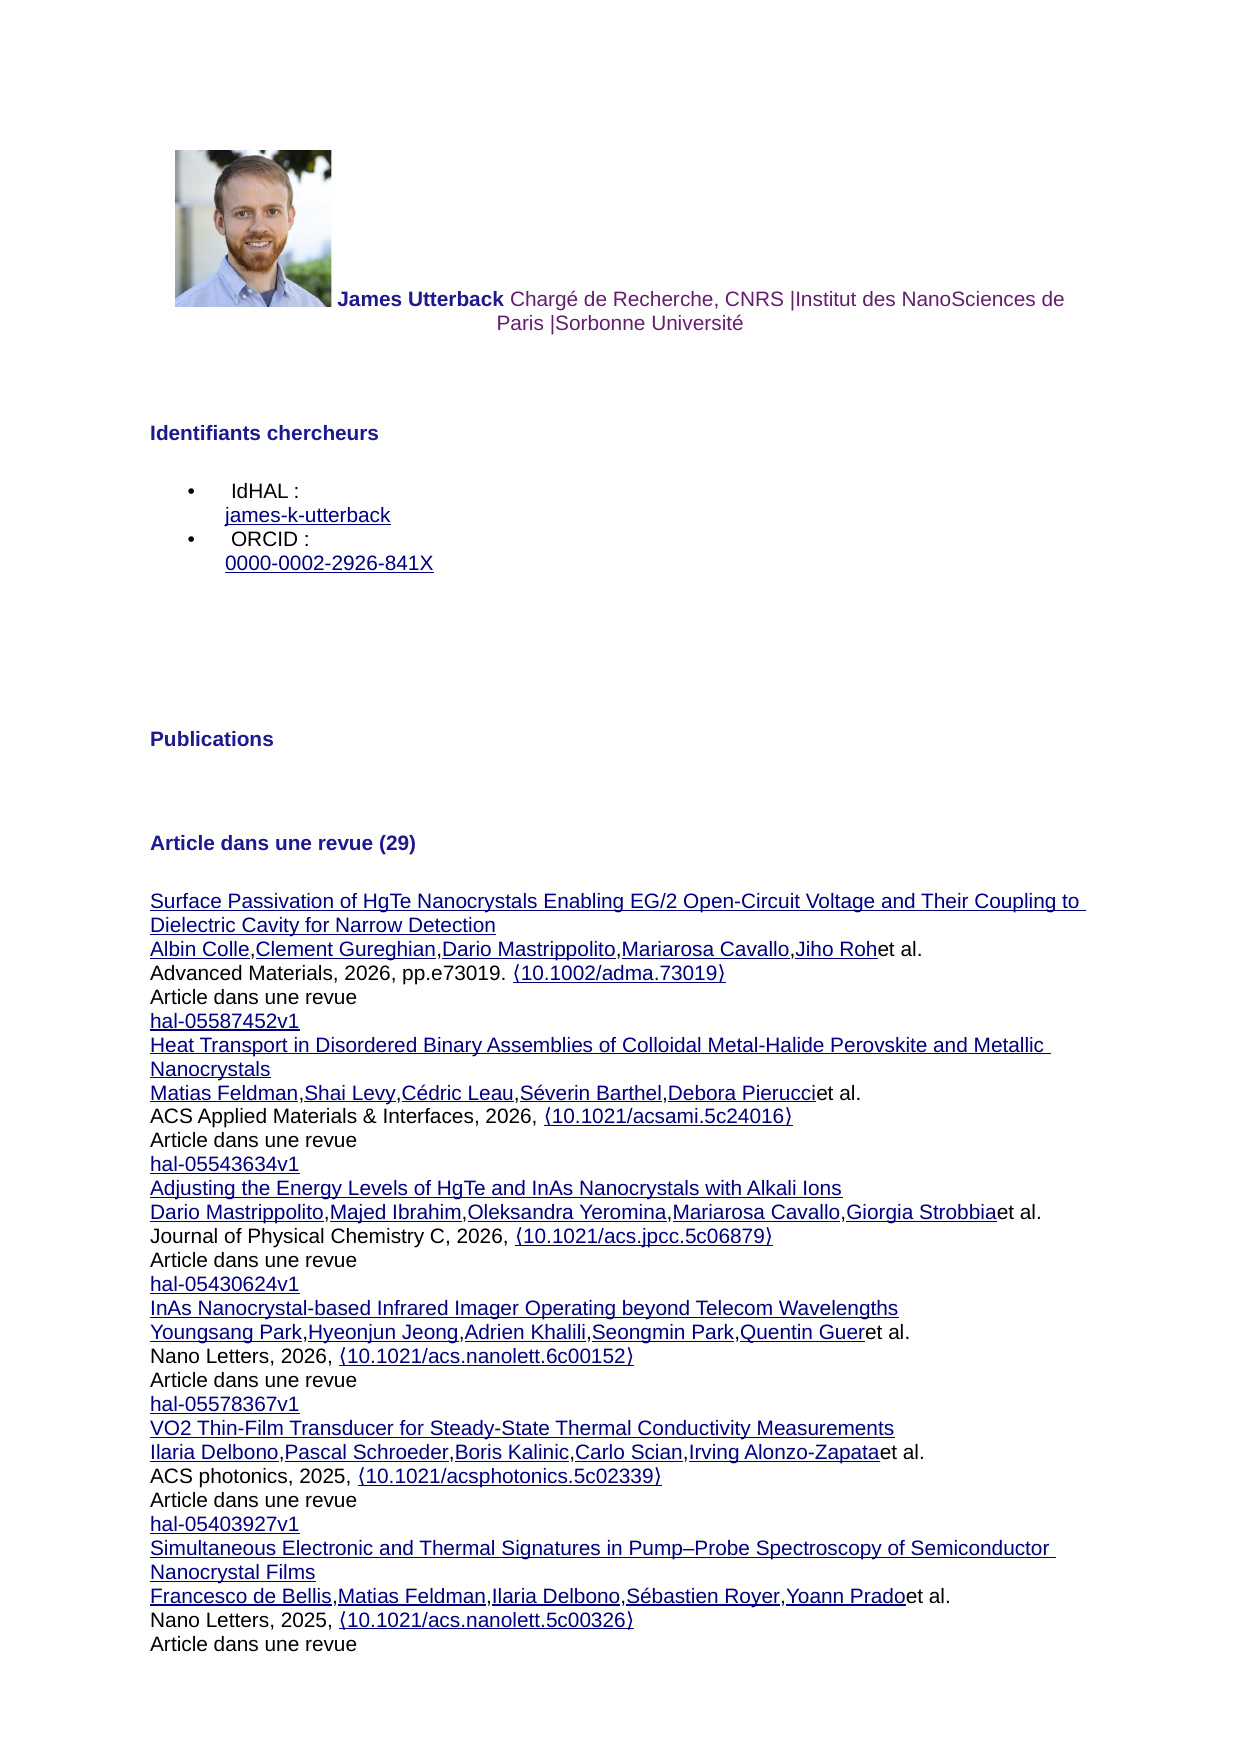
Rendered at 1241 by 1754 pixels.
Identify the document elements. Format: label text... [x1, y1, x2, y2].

table_cell Adjusting the Energy Levels of HgTe and InAs Nanocrystals with Alkali Ions Dario Mastrippolito,Majed Ibrahim,Oleksandra Yeromina,Mariarosa Cavallo,Giorgia Strobbiaet al. Journal of Physical Chemistry C, 2026, ⟨10.1021/acs.jpcc.5c06879⟩ Article dans une revue hal-05430624v1 [150, 1176, 1090, 1296]
table_cell InAs Nanocrystal-based Infrared Imager Operating beyond Telecom Wavelengths Youngsang Park,Hyeonjun Jeong,Adrien Khalili,Seongmin Park,Quentin Gueret al. Nano Letters, 2026, ⟨10.1021/acs.nanolett.6c00152⟩ Article dans une revue hal-05578367v1 [150, 1296, 1090, 1416]
subtitle James Utterback Chargé de Recherche, CNRS |Institut des NanoSciences de Paris |Sorbonne Université [150, 150, 1090, 334]
list ORCID : [187, 527, 1090, 551]
table_cell Heat Transport in Disordered Binary Assemblies of Colloidal Metal-Halide Perovskite and Metallic Nanocrystals Matias Feldman,Shai Levy,Cédric Leau,Séverin Barthel,Debora Pierucciet al. ACS Applied Materials & Interfaces, 2026, ⟨10.1021/acsami.5c24016⟩ Article dans une revue hal-05543634v1 [150, 1033, 1090, 1176]
table_cell VO2 Thin-Film Transducer for Steady-State Thermal Conductivity Measurements Ilaria Delbono,Pascal Schroeder,Boris Kalinic,Carlo Scian,Irving Alonzo-Zapataet al. ACS photonics, 2025, ⟨10.1021/acsphotonics.5c02339⟩ Article dans une revue hal-05403927v1 [150, 1416, 1090, 1536]
subtitle Publications [150, 727, 1090, 751]
list 0000-0002-2926-841X [187, 551, 1090, 575]
table_cell Simultaneous Electronic and Thermal Signatures in Pump–Probe Spectroscopy of Semiconductor Nanocrystal Films Francesco de Bellis,Matias Feldman,Ilaria Delbono,Sébastien Royer,Yoann Pradoet al. Nano Letters, 2025, ⟨10.1021/acs.nanolett.5c00326⟩ Article dans une revue [150, 1536, 1090, 1655]
list james-k-utterback [187, 503, 1090, 527]
subtitle Identifiants chercheurs [150, 421, 1090, 445]
list IdHAL : [187, 479, 1090, 503]
picture [175, 150, 332, 307]
table_header Surface Passivation of HgTe Nanocrystals Enabling EG/2 Open-Circuit Voltage and Their Coupling to Dielectric Cavity for Narrow Detection Albin Colle,Clement Gureghian,Dario Mastrippolito,Mariarosa Cavallo,Jiho Rohet al. Advanced Materials, 2026, pp.e73019. ⟨10.1002/adma.73019⟩ Article dans une revue hal-05587452v1 [150, 889, 1090, 1032]
subtitle Article dans une revue (29) [150, 830, 1090, 854]
